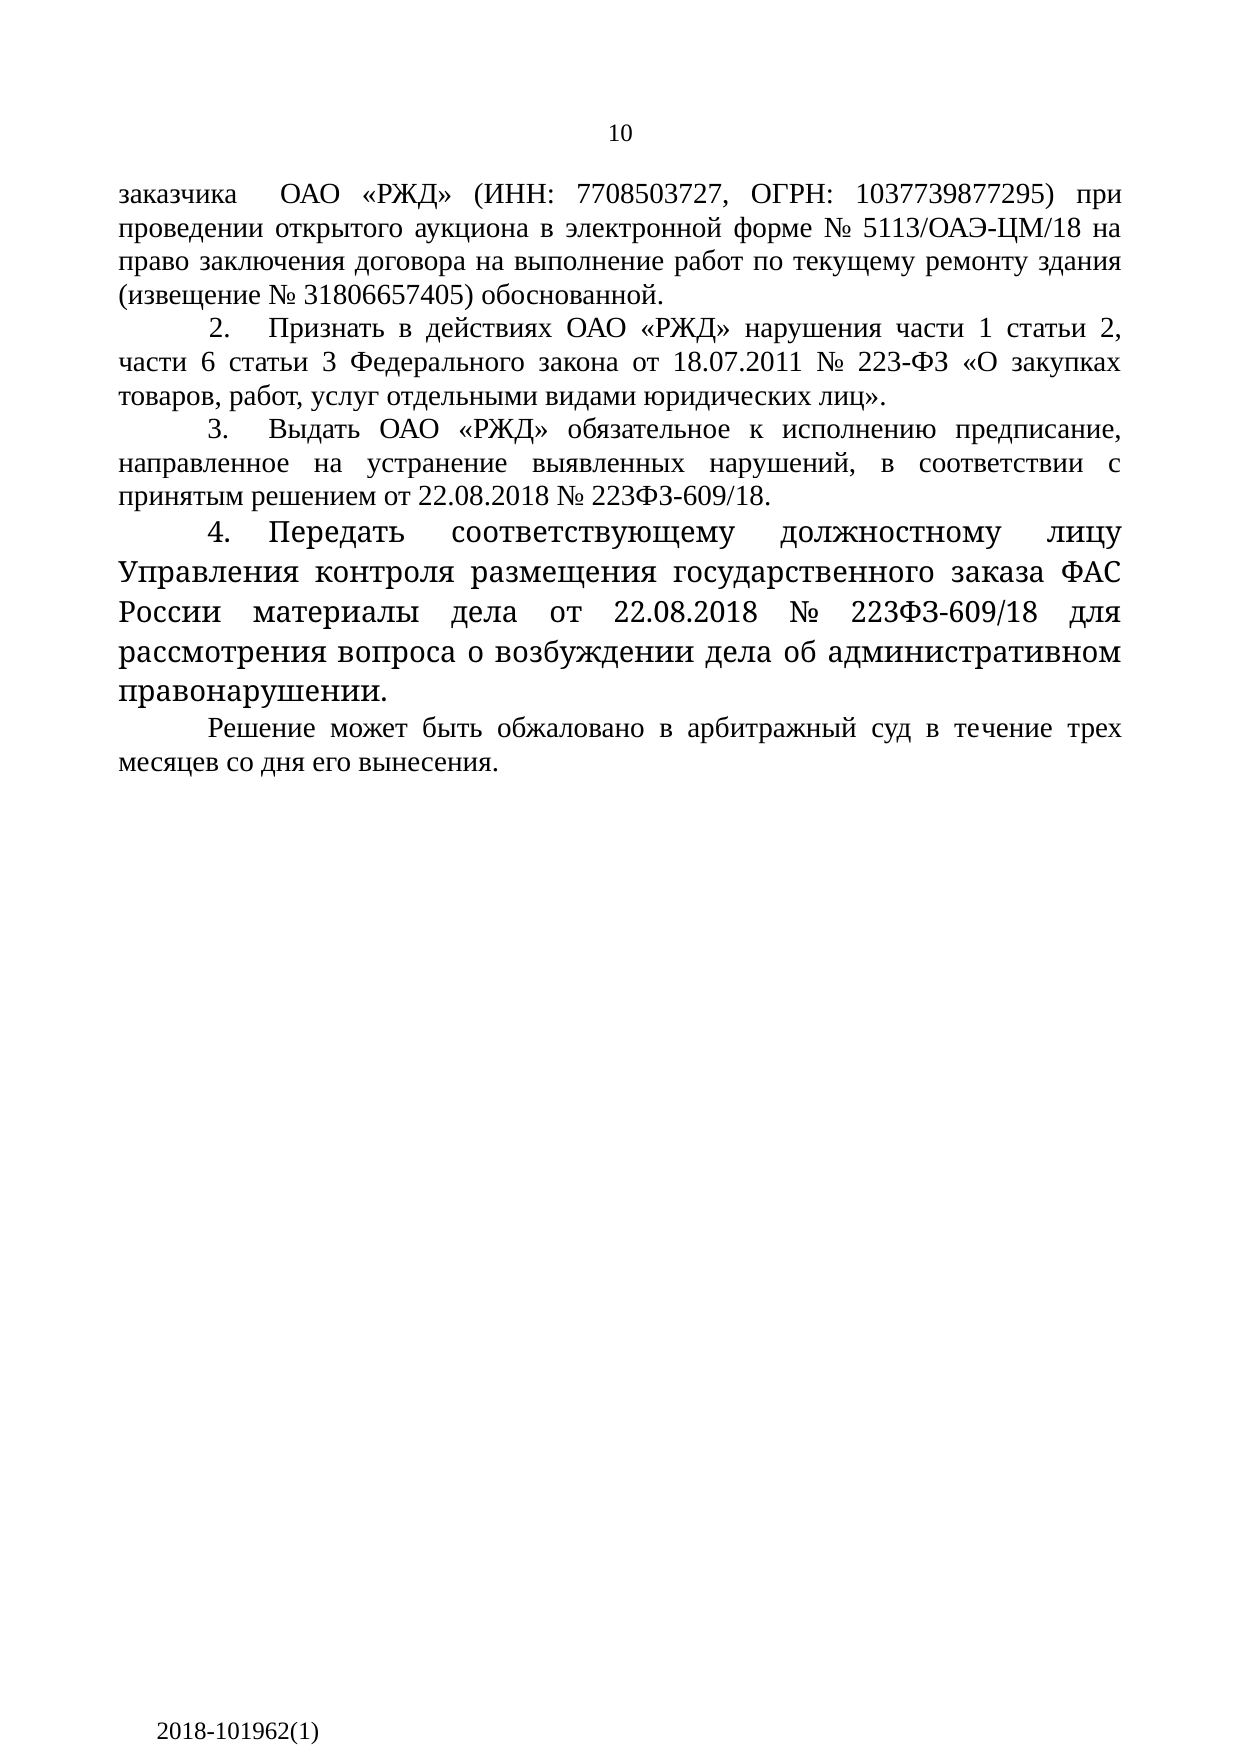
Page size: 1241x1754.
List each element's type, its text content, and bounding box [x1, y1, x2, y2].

text Решение может быть обжаловано в арбитражный суд в течение трех месяцев со дня его вынесения. [118, 710, 1122, 777]
list Признать в действиях ОАО «РЖД» нарушения части 1 статьи 2, части 6 статьи 3 Федерального закона от 18.07.2011 № 223-ФЗ «О закупках товаров, работ, услуг отдельными видами юридических лиц». [118, 311, 1122, 411]
list Передать соответствующему должностному лицу Управления контроля размещения государственного заказа ФАС России материалы дела от 22.08.2018 № 223ФЗ-609/18 для рассмотрения вопроса о возбуждении дела об административном правонарушении. [118, 512, 1122, 710]
list заказчика ОАО «РЖД» (ИНН: 7708503727, ОГРН: 1037739877295) при проведении открытого аукциона в электронной форме № 5113/ОАЭ-ЦМ/18 на право заключения договора на выполнение работ по текущему ремонту здания (извещение № 31806657405) обоснованной. [118, 176, 1122, 311]
list Выдать ОАО «РЖД» обязательное к исполнению предписание, направленное на устранение выявленных нарушений, в соответствии с принятым решением от 22.08.2018 № 223ФЗ-609/18. [118, 411, 1122, 512]
